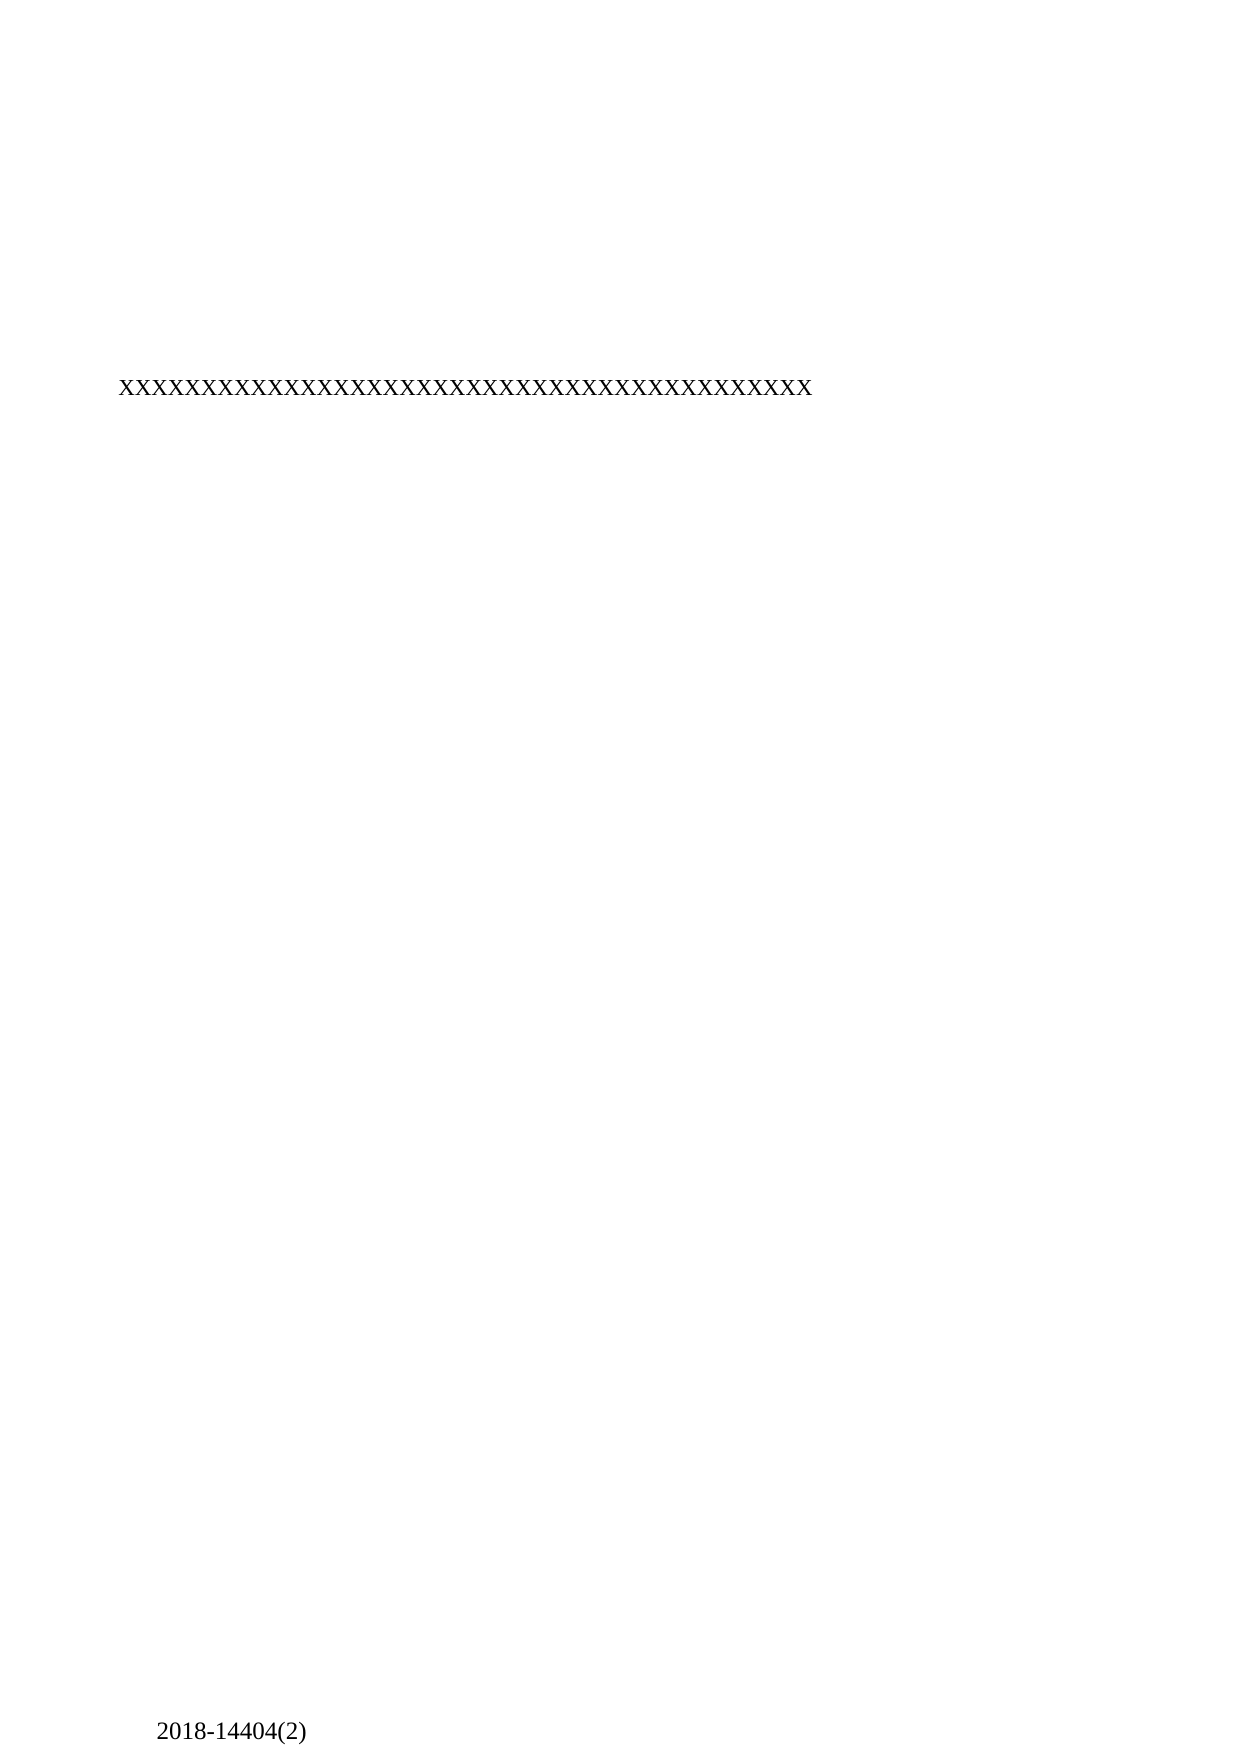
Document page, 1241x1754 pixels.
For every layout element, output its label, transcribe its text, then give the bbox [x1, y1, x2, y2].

text XXXXXXXXXXXXXXXXXXXXXXXXXXXXXXXXXXXXXXXXXX [118, 374, 1122, 401]
